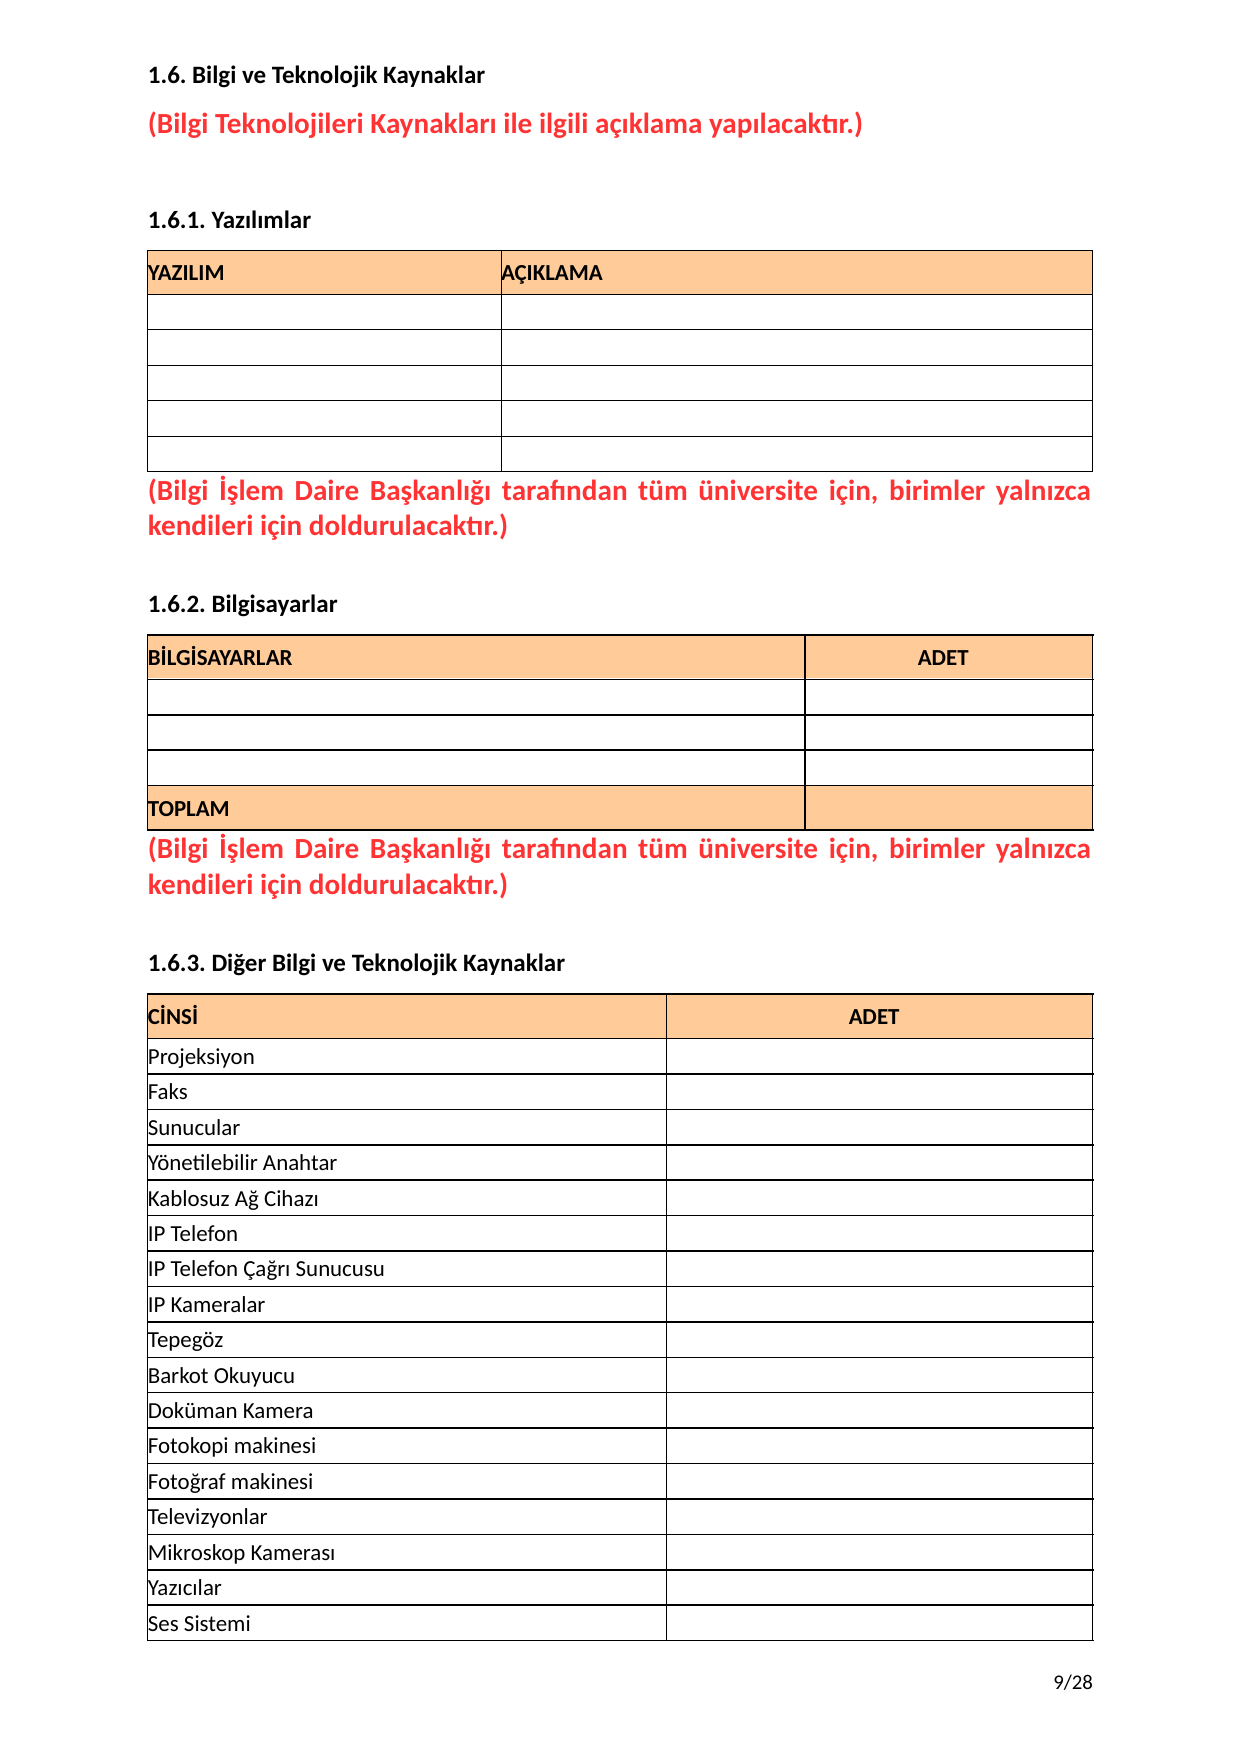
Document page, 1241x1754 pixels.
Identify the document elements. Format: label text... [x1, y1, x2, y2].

table_cell Fotokopi makinesi [148, 1429, 666, 1463]
table_header ADET [806, 636, 1092, 678]
table_cell Yönetilebilir Anahtar [148, 1146, 666, 1179]
table_cell Mikroskop Kamerası [148, 1535, 666, 1569]
text 1.6.3. Diğer Bilgi ve Teknolojik Kaynaklar [148, 948, 1093, 978]
table_cell [806, 716, 1092, 749]
table_cell [148, 716, 804, 749]
table_cell [148, 401, 501, 436]
table_header BİLGİSAYARLAR [148, 636, 804, 678]
table_cell [806, 751, 1092, 785]
table_cell Yazıcılar [148, 1571, 666, 1604]
table_cell [502, 295, 1092, 329]
table_cell Fotoğraf makinesi [148, 1464, 666, 1498]
table_cell Doküman Kamera [148, 1393, 666, 1427]
table_cell IP Telefon [148, 1216, 666, 1250]
table_cell IP Telefon Çağrı Sunucusu [148, 1252, 666, 1286]
table_cell [148, 295, 501, 329]
table_cell Barkot Okuyucu [148, 1358, 666, 1392]
table_cell Projeksiyon [148, 1039, 666, 1073]
table_cell [667, 1393, 1092, 1427]
table_cell Ses Sistemi [148, 1606, 666, 1640]
table_cell [148, 330, 501, 365]
table_cell [667, 1500, 1092, 1533]
table_cell [667, 1110, 1092, 1144]
table_cell Tepegöz [148, 1323, 666, 1356]
table_cell [806, 680, 1092, 714]
table_header ADET [667, 995, 1092, 1038]
table_header CİNSİ [148, 995, 666, 1038]
table_cell IP Kameralar [148, 1287, 666, 1321]
table_header YAZILIM [148, 251, 501, 294]
table_cell [667, 1606, 1092, 1640]
table_cell [667, 1464, 1092, 1498]
table_cell [667, 1323, 1092, 1356]
table_cell [148, 680, 804, 714]
table_cell [667, 1252, 1092, 1286]
table_cell [806, 786, 1092, 829]
subtitle 1.6. Bilgi ve Teknolojik Kaynaklar [148, 59, 1093, 89]
table_cell [667, 1287, 1092, 1321]
table_header AÇIKLAMA [502, 251, 1092, 294]
table_cell [667, 1429, 1092, 1463]
text (Bilgi İşlem Daire Başkanlığı tarafından tüm üniversite için, birimler yalnızca kendileri için doldurulacaktır.) [148, 831, 1093, 902]
table_cell Sunucular [148, 1110, 666, 1144]
table_cell [667, 1216, 1092, 1250]
table_cell [502, 437, 1092, 471]
table_cell TOPLAM [148, 786, 804, 829]
text (Bilgi İşlem Daire Başkanlığı tarafından tüm üniversite için, birimler yalnızca kendileri için doldurulacaktır.) [148, 472, 1093, 543]
text (Bilgi Teknolojileri Kaynakları ile ilgili açıklama yapılacaktır.) [148, 105, 1093, 140]
table_cell Faks [148, 1075, 666, 1108]
table_cell [148, 366, 501, 400]
table_cell Televizyonlar [148, 1500, 666, 1533]
table_cell [502, 330, 1092, 365]
table_cell [667, 1075, 1092, 1108]
table_cell [667, 1358, 1092, 1392]
table_cell [667, 1039, 1092, 1073]
table_cell [667, 1535, 1092, 1569]
table_cell [502, 401, 1092, 436]
text 1.6.1. Yazılımlar [148, 204, 1093, 234]
table_cell Kablosuz Ağ Cihazı [148, 1181, 666, 1215]
table_cell [148, 751, 804, 785]
table_cell [667, 1571, 1092, 1604]
table_cell [502, 366, 1092, 400]
table_cell [667, 1146, 1092, 1179]
table_cell [667, 1181, 1092, 1215]
text 1.6.2. Bilgisayarlar [148, 588, 1093, 619]
table_cell [148, 437, 501, 471]
